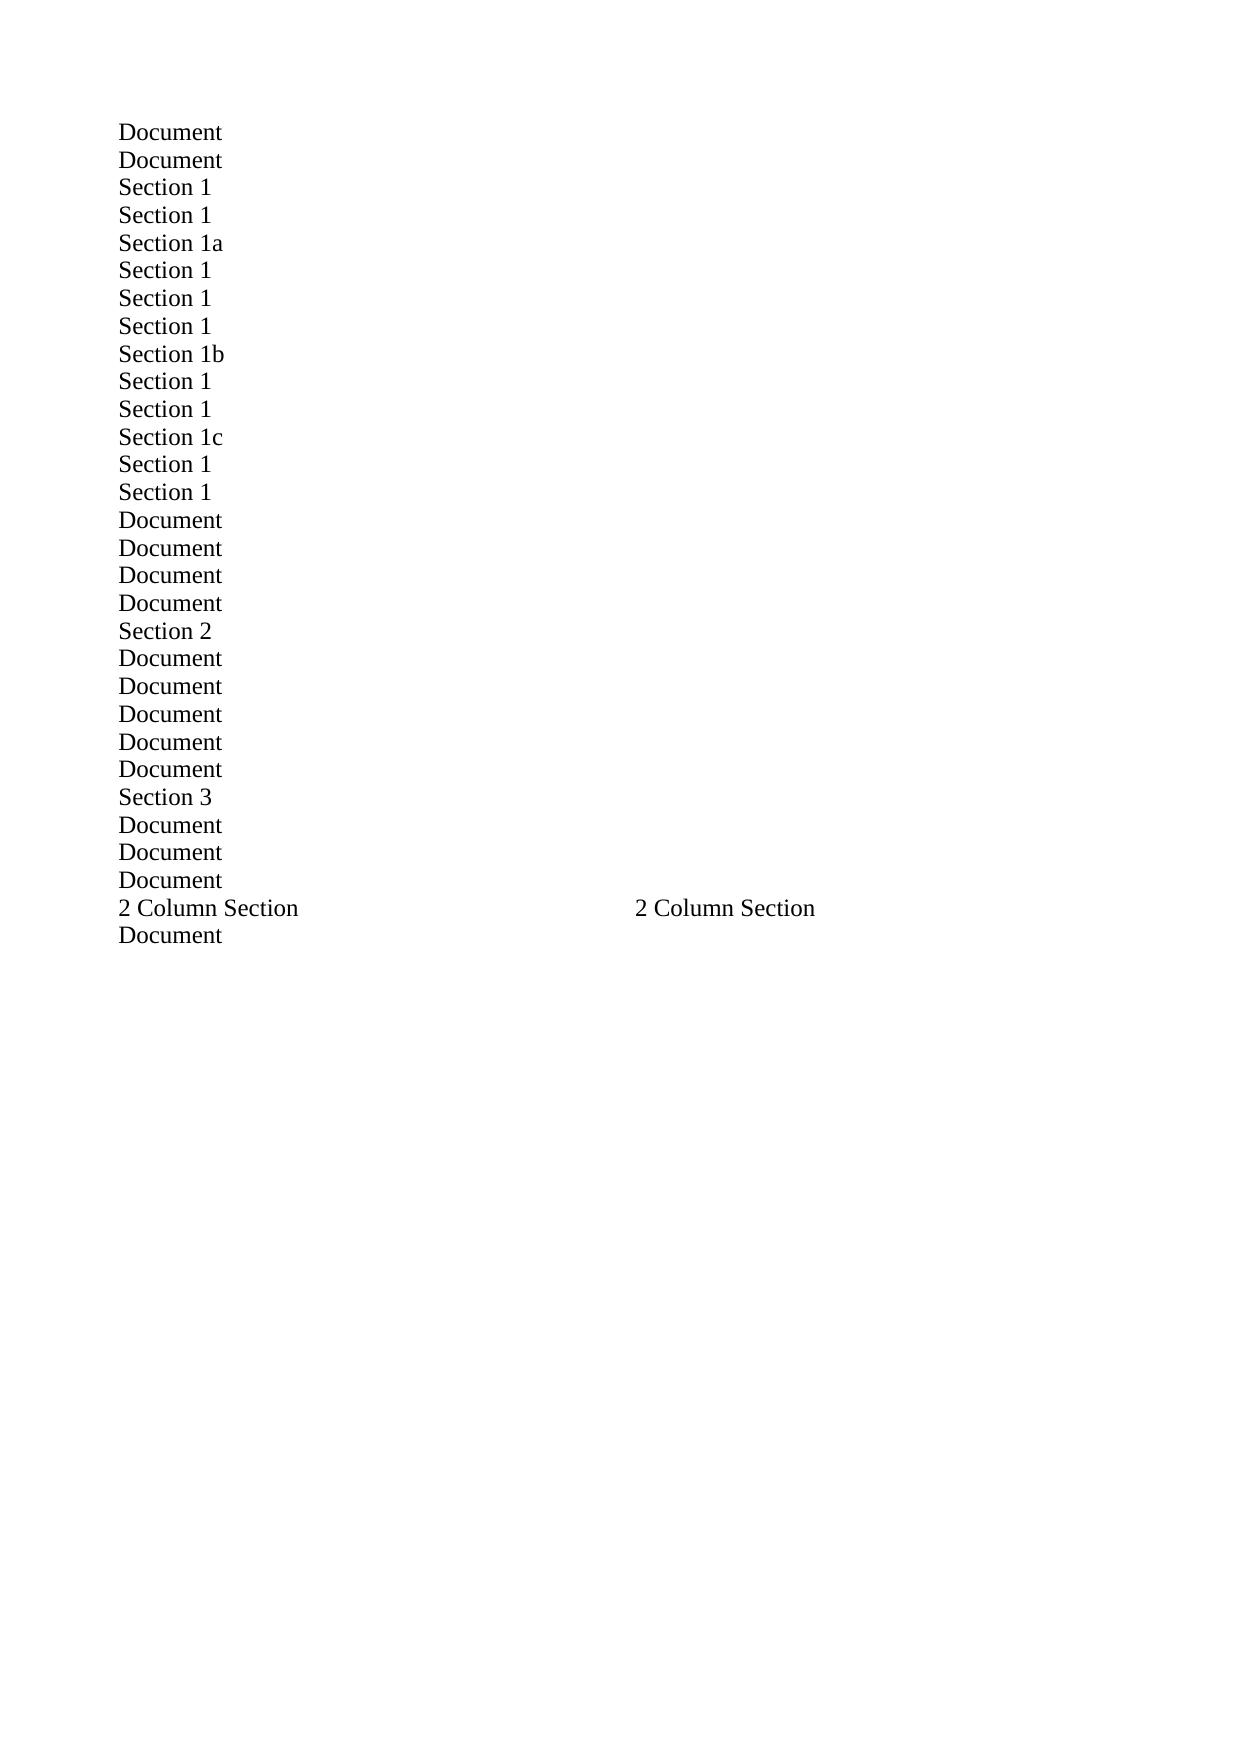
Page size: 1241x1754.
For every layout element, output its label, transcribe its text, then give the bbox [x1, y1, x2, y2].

text 2 Column Section [118, 894, 605, 922]
text Section 1 [118, 478, 1122, 506]
text Document [118, 728, 1122, 755]
text Document [118, 118, 1122, 146]
text Document [118, 561, 1122, 589]
text Document [118, 644, 1122, 672]
text Section 1 [118, 257, 1122, 284]
text Section 1 [118, 284, 1122, 312]
text Document [118, 811, 1122, 838]
text Document [118, 146, 1122, 173]
text Section 1a [118, 229, 1122, 257]
text Document [118, 838, 1122, 866]
text Document [118, 700, 1122, 728]
text Document [118, 534, 1122, 561]
text Section 1 [118, 395, 1122, 423]
text Section 1 [118, 312, 1122, 340]
text Section 1 [118, 451, 1122, 478]
text Section 1 [118, 367, 1122, 395]
text Section 3 [118, 783, 1122, 811]
text Document [118, 589, 1122, 617]
text 2 Column Section [635, 894, 1122, 922]
text Document [118, 755, 1122, 783]
text Section 1 [118, 173, 1122, 201]
text Section 1c [118, 423, 1122, 451]
text Section 1 [118, 201, 1122, 229]
text Document [118, 672, 1122, 700]
text Document [118, 506, 1122, 534]
text Section 2 [118, 617, 1122, 644]
text Document [118, 866, 1122, 894]
text Document [118, 922, 1122, 949]
text Section 1b [118, 340, 1122, 367]
